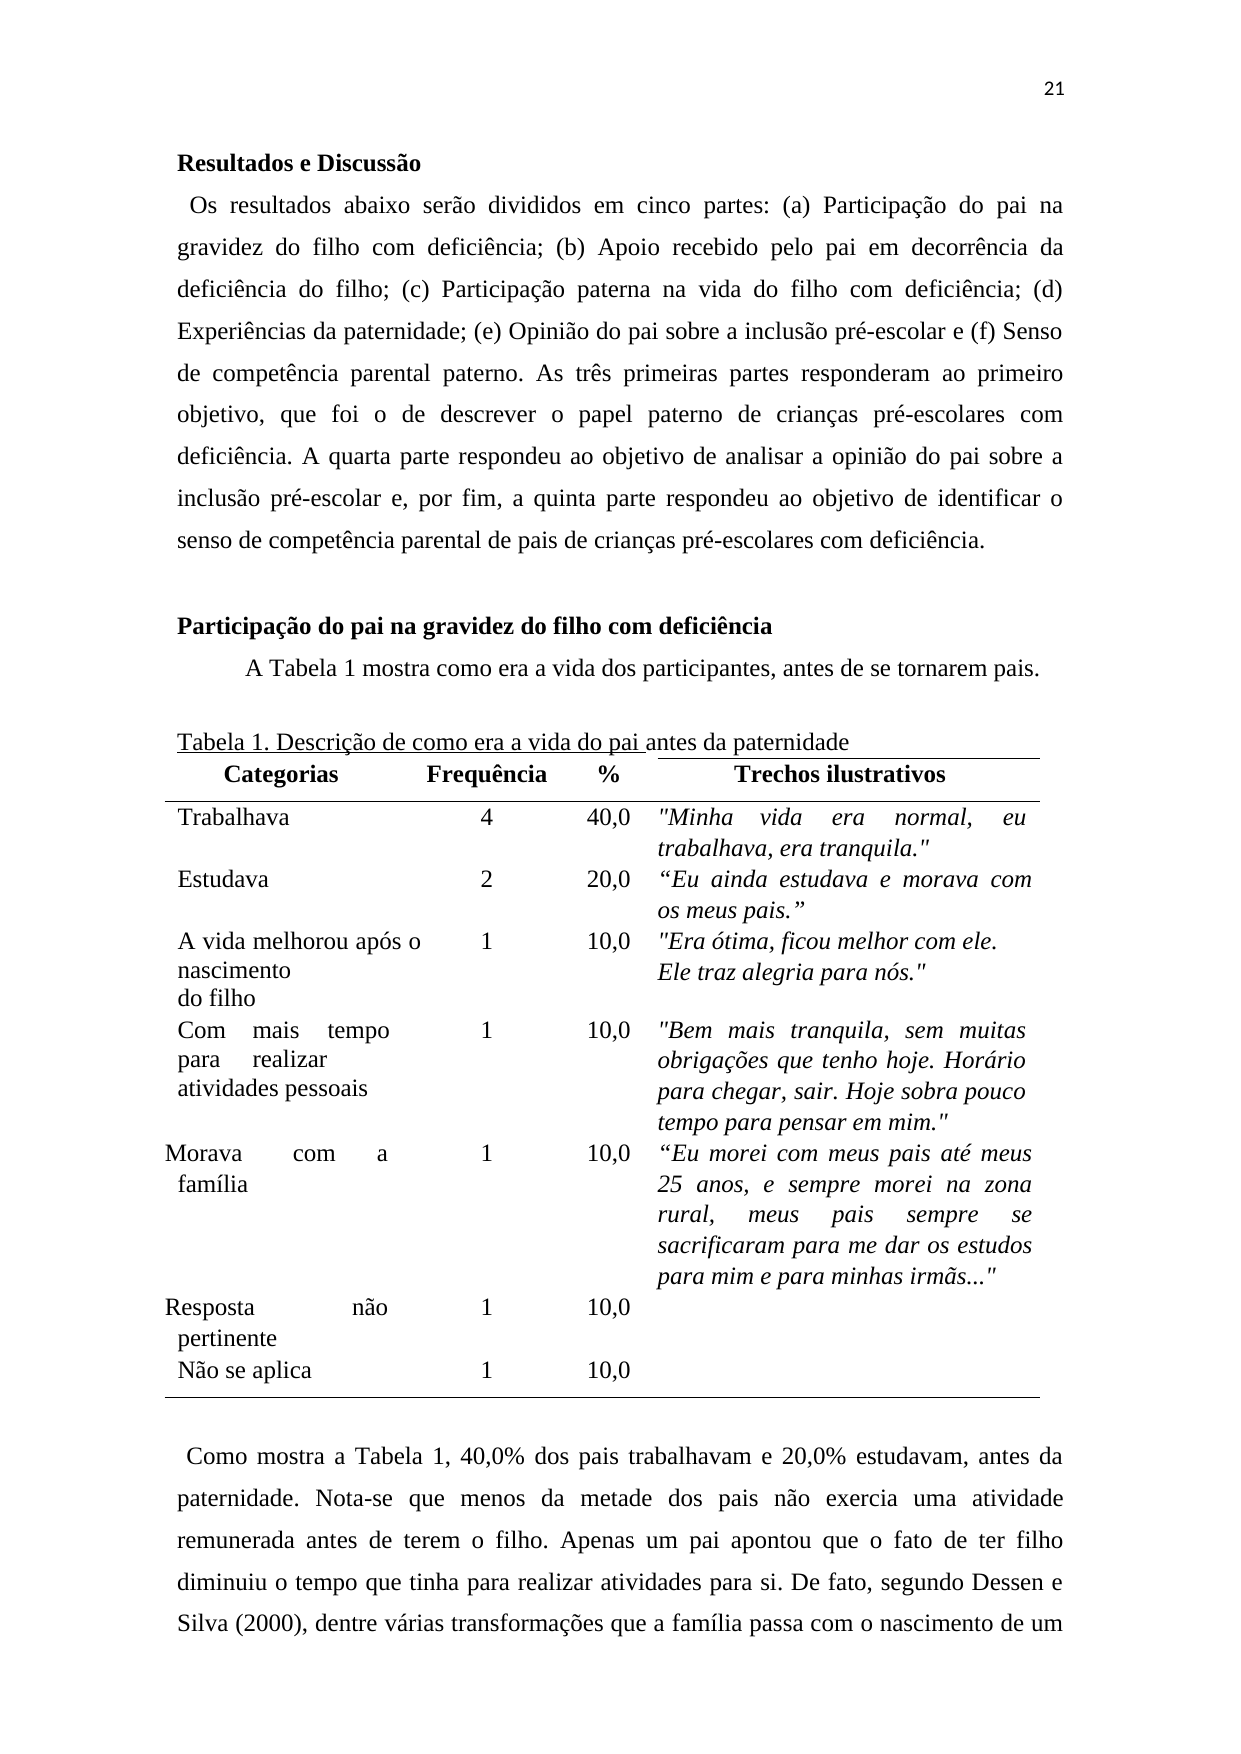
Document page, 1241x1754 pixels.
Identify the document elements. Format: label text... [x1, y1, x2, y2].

table_cell 40,0 [587, 802, 657, 864]
table_cell 1 [426, 1138, 587, 1292]
table_cell "Bem mais tranquila, sem muitas obrigações que tenho hoje. Horário para chegar, sair. Hoje sobra pouco tempo para pensar em mim." [658, 1014, 1040, 1138]
table_cell “Eu morei com meus pais até meus 25 anos, e sempre morei na zona rural, meus pais sempre se sacrificaram para me dar os estudos para mim e para minhas irmãs..." [658, 1138, 1040, 1292]
table_cell Resposta não pertinente [165, 1292, 426, 1355]
subtitle Resultados e Discussão [177, 148, 1069, 176]
subtitle Tabela 1. Descrição de como era a vida do pai antes da paternidade [177, 727, 1069, 756]
table_cell Morava com a família [165, 1138, 426, 1292]
table_cell 10,0 [587, 1138, 657, 1292]
table_cell Trabalhava [165, 802, 426, 864]
table_cell 10,0 [587, 1355, 657, 1397]
text Como mostra a Tabela 1, 40,0% dos pais trabalhavam e 20,0% estudavam, antes da paternidade. Nota-se que menos da metade dos pais não exercia uma atividade remunerada antes de terem o filho. Apenas um pai apontou que o fato de ter filho diminuiu o tempo que tinha para realizar atividades para si. De fato, segundo Dessen e Silva (2000), dentre várias transformações que a família passa com o nascimento de um [177, 1441, 1064, 1637]
text Os resultados abaixo serão divididos em cinco partes: (a) Participação do pai na gravidez do filho com deficiência; (b) Apoio recebido pelo pai em decorrência da deficiência do filho; (c) Participação paterna na vida do filho com deficiência; (d) Experiências da paternidade; (e) Opinião do pai sobre a inclusão pré-escolar e (f) Senso de competência parental paterno. As três primeiras partes responderam ao primeiro objetivo, que foi o de descrever o papel paterno de crianças pré-escolares com deficiência. A quarta parte respondeu ao objetivo de analisar a opinião do pai sobre a inclusão pré-escolar e, por fim, a quinta parte respondeu ao objetivo de identificar o senso de competência parental de pais de crianças pré-escolares com deficiência. [177, 190, 1064, 554]
table_cell Não se aplica [165, 1355, 426, 1397]
table_header Frequência [426, 758, 587, 801]
table_cell 1 [426, 1355, 587, 1397]
table_cell A vida melhorou após o nascimento do filho [165, 926, 426, 1014]
table_cell 4 [426, 802, 587, 864]
table_cell "Minha vida era normal, eu trabalhava, era tranquila." [658, 802, 1040, 864]
text A Tabela 1 mostra como era a vida dos participantes, antes de se tornarem pais. [176, 653, 1069, 682]
table_cell “Eu ainda estudava e morava com os meus pais.” [658, 864, 1040, 926]
table_cell [658, 1355, 1040, 1397]
subtitle Participação do pai na gravidez do filho com deficiência [177, 611, 1069, 639]
table_cell 1 [426, 1014, 587, 1138]
table_cell 10,0 [587, 1014, 657, 1138]
table_cell "Era ótima, ficou melhor com ele. Ele traz alegria para nós." [658, 926, 1040, 1014]
table_cell 2 [426, 864, 587, 926]
table_cell Com mais tempo para realizar atividades pessoais [165, 1014, 426, 1138]
table_cell 1 [426, 1292, 587, 1355]
table_cell [658, 1292, 1040, 1355]
table_header Trechos ilustrativos [658, 759, 1040, 801]
table_header Categorias [165, 758, 426, 801]
table_cell 10,0 [587, 1292, 657, 1355]
table_header % [587, 758, 657, 801]
table_cell 1 [426, 926, 587, 1014]
table_cell Estudava [165, 864, 426, 926]
table_cell 10,0 [587, 926, 657, 1014]
table_cell 20,0 [587, 864, 657, 926]
